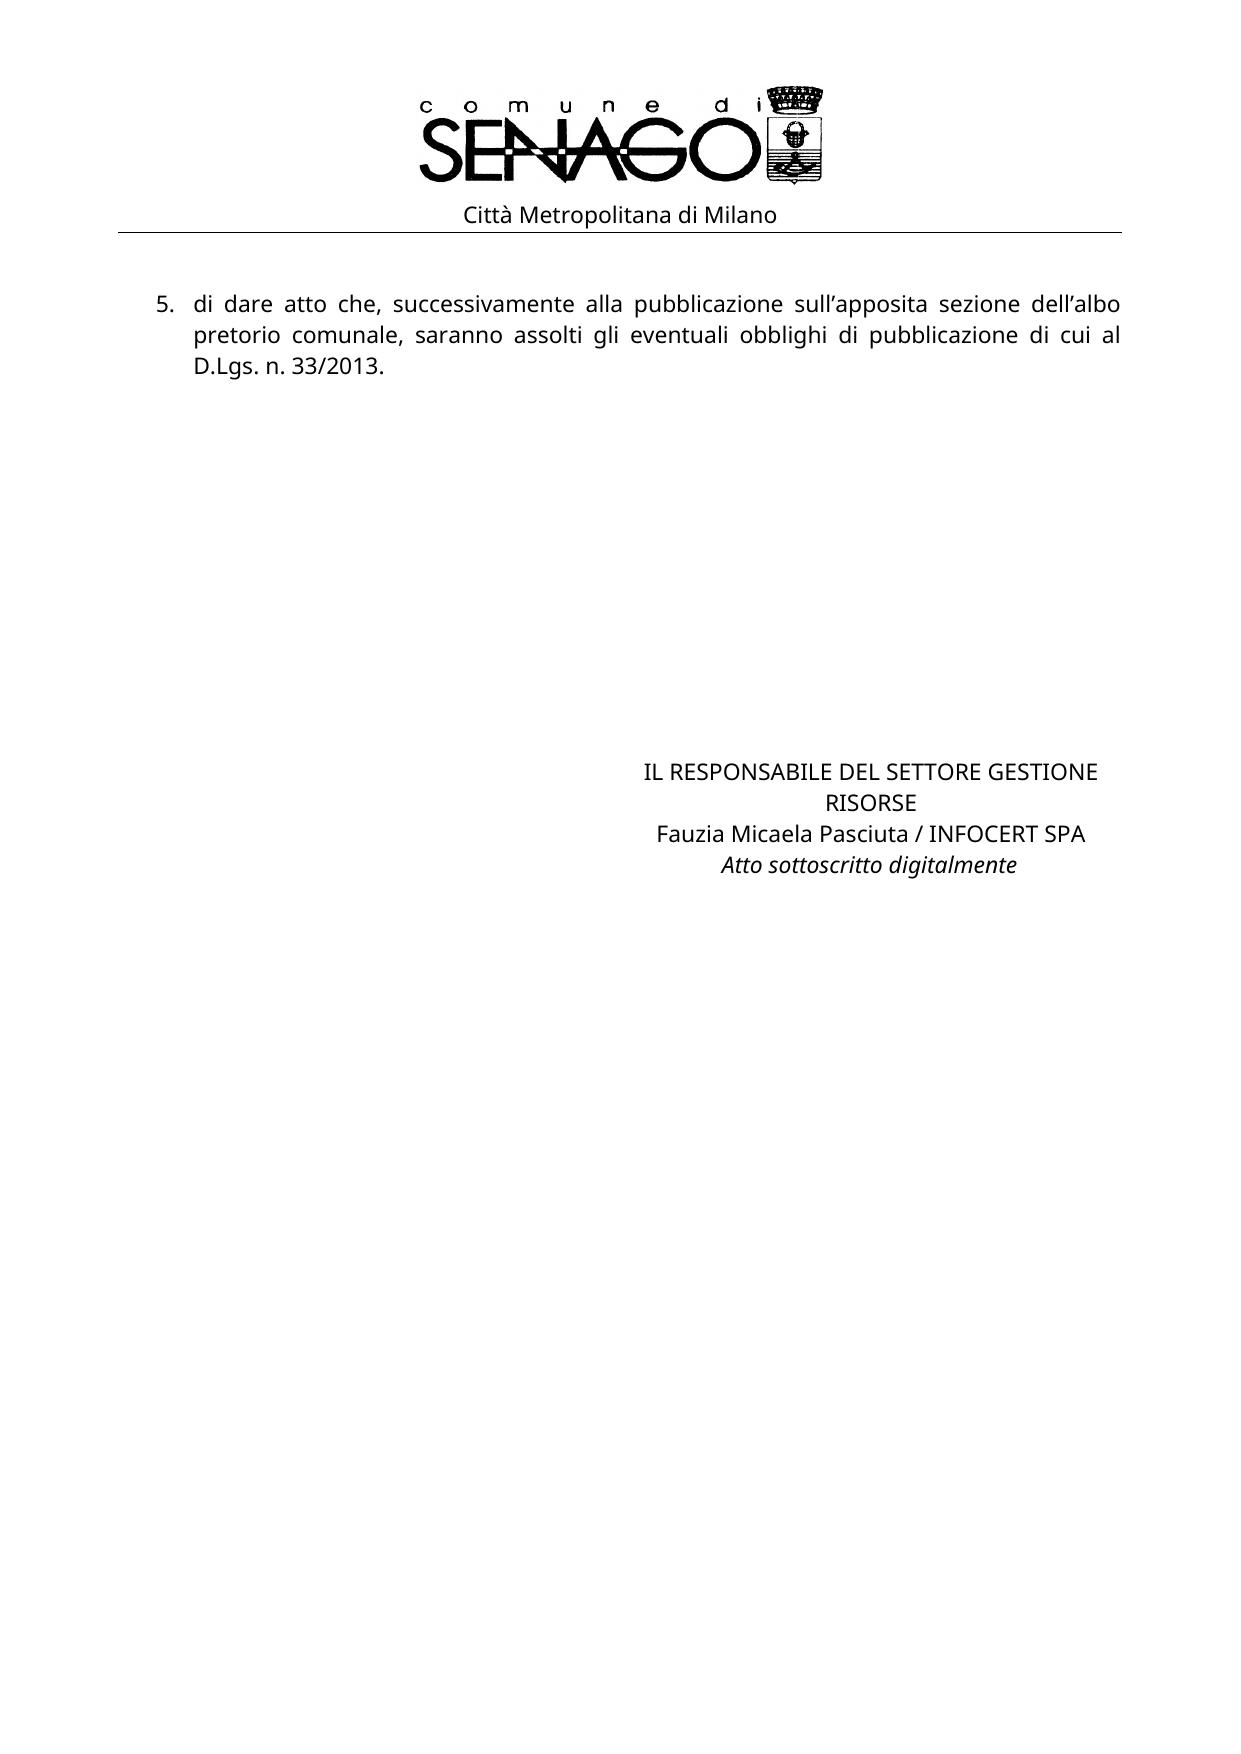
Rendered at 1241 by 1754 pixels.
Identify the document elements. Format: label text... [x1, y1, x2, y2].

table_cell Fauzia Micaela Pasciuta / INFOCERT SPA [616, 818, 1125, 849]
table_cell Atto sottoscritto digitalmente [616, 849, 1125, 881]
table_cell [107, 818, 616, 849]
picture [411, 84, 830, 190]
table_cell [107, 849, 616, 881]
table_header [107, 756, 616, 818]
table_header IL RESPONSABILE DEL SETTORE GESTIONE RISORSE [616, 756, 1125, 818]
list di dare atto che, successivamente alla pubblicazione sull’apposita sezione dell’albo pretorio comunale, saranno assolti gli eventuali obblighi di pubblicazione di cui al D.Lgs. n. 33/2013. [156, 288, 1122, 381]
